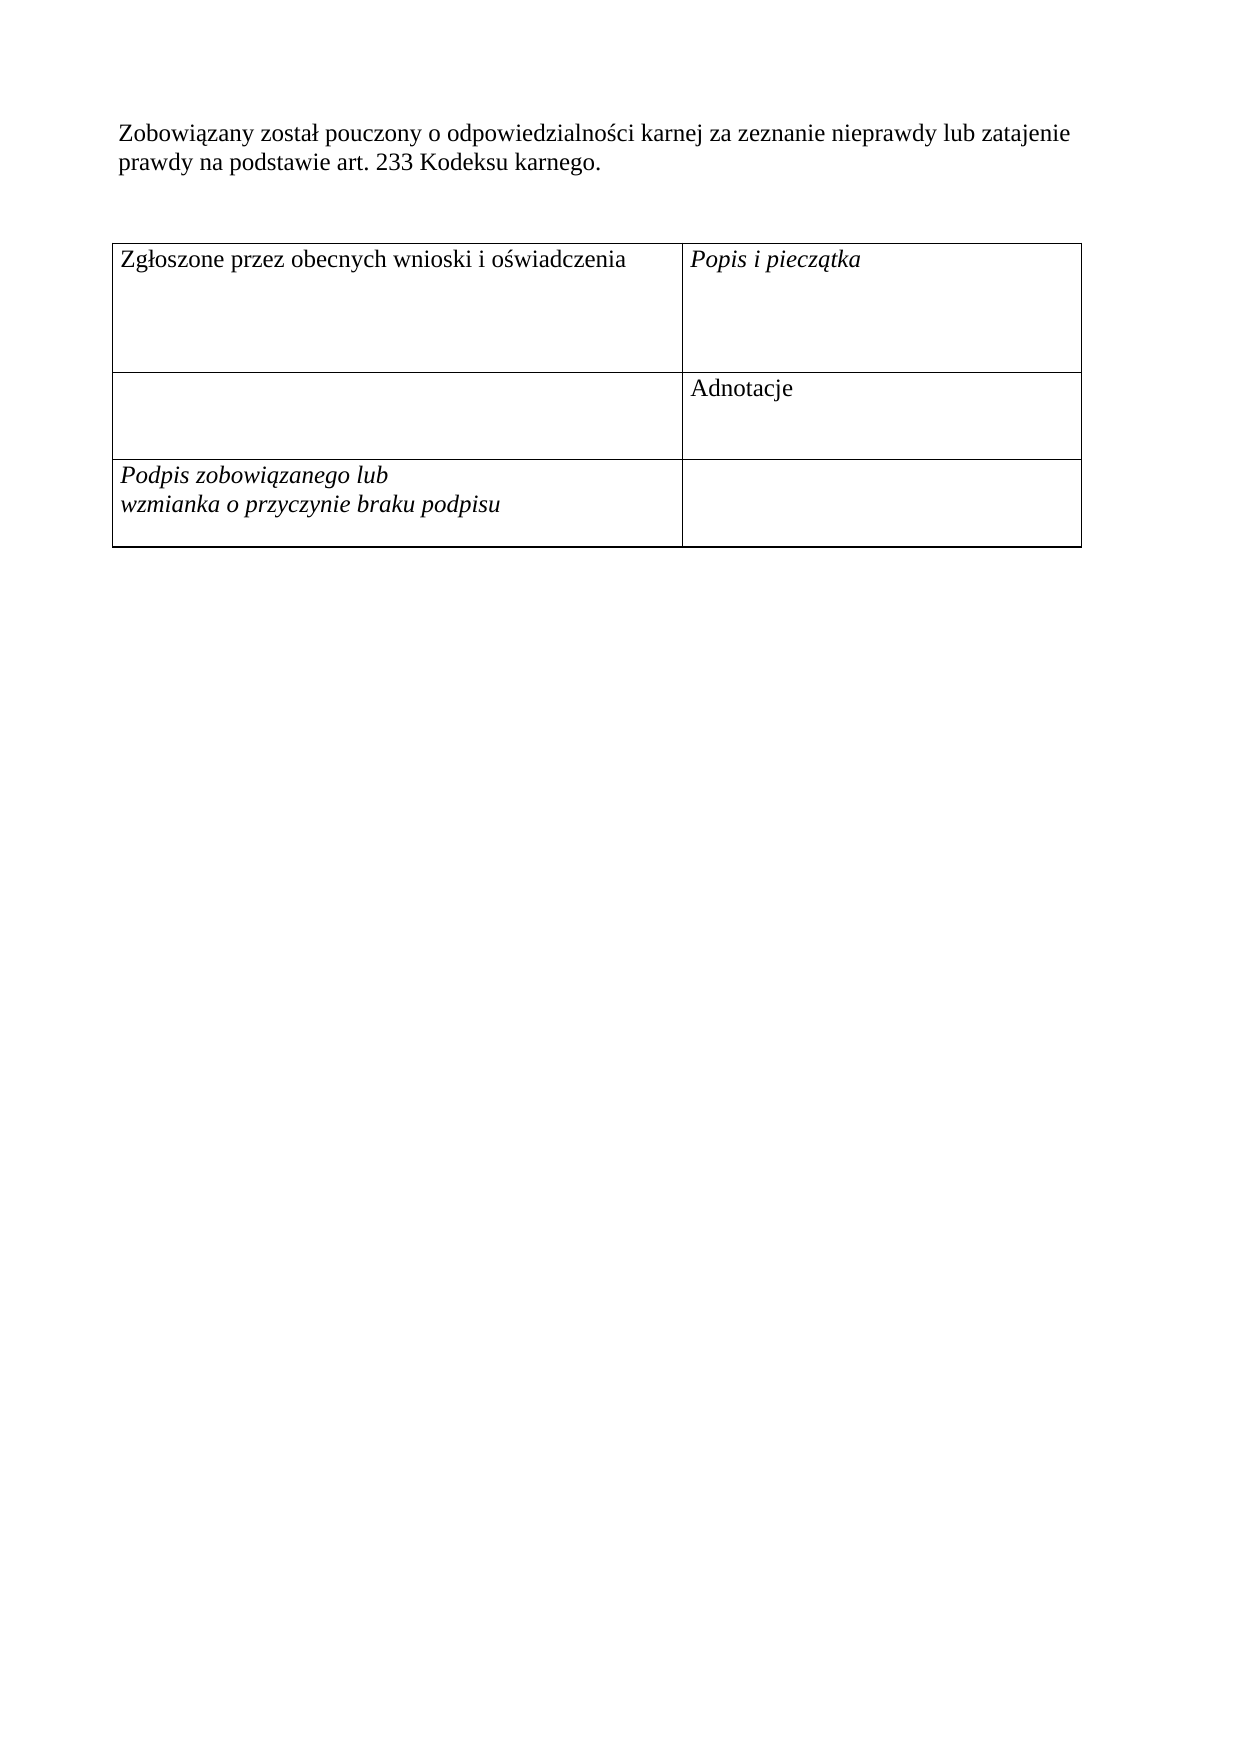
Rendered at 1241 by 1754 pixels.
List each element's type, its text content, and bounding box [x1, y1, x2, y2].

table_cell Podpis zobowiązanego lub wzmianka o przyczynie braku podpisu [113, 460, 682, 546]
table_header Popis i pieczątka [683, 244, 1081, 372]
table_cell [113, 373, 682, 459]
table_cell [683, 460, 1081, 546]
text Zobowiązany został pouczony o odpowiedzialności karnej za zeznanie nieprawdy lub zatajenie prawdy na podstawie art. 233 Kodeksu karnego. [118, 118, 1122, 176]
table_header Zgłoszone przez obecnych wnioski i oświadczenia [113, 244, 682, 372]
table_cell Adnotacje [683, 373, 1081, 459]
